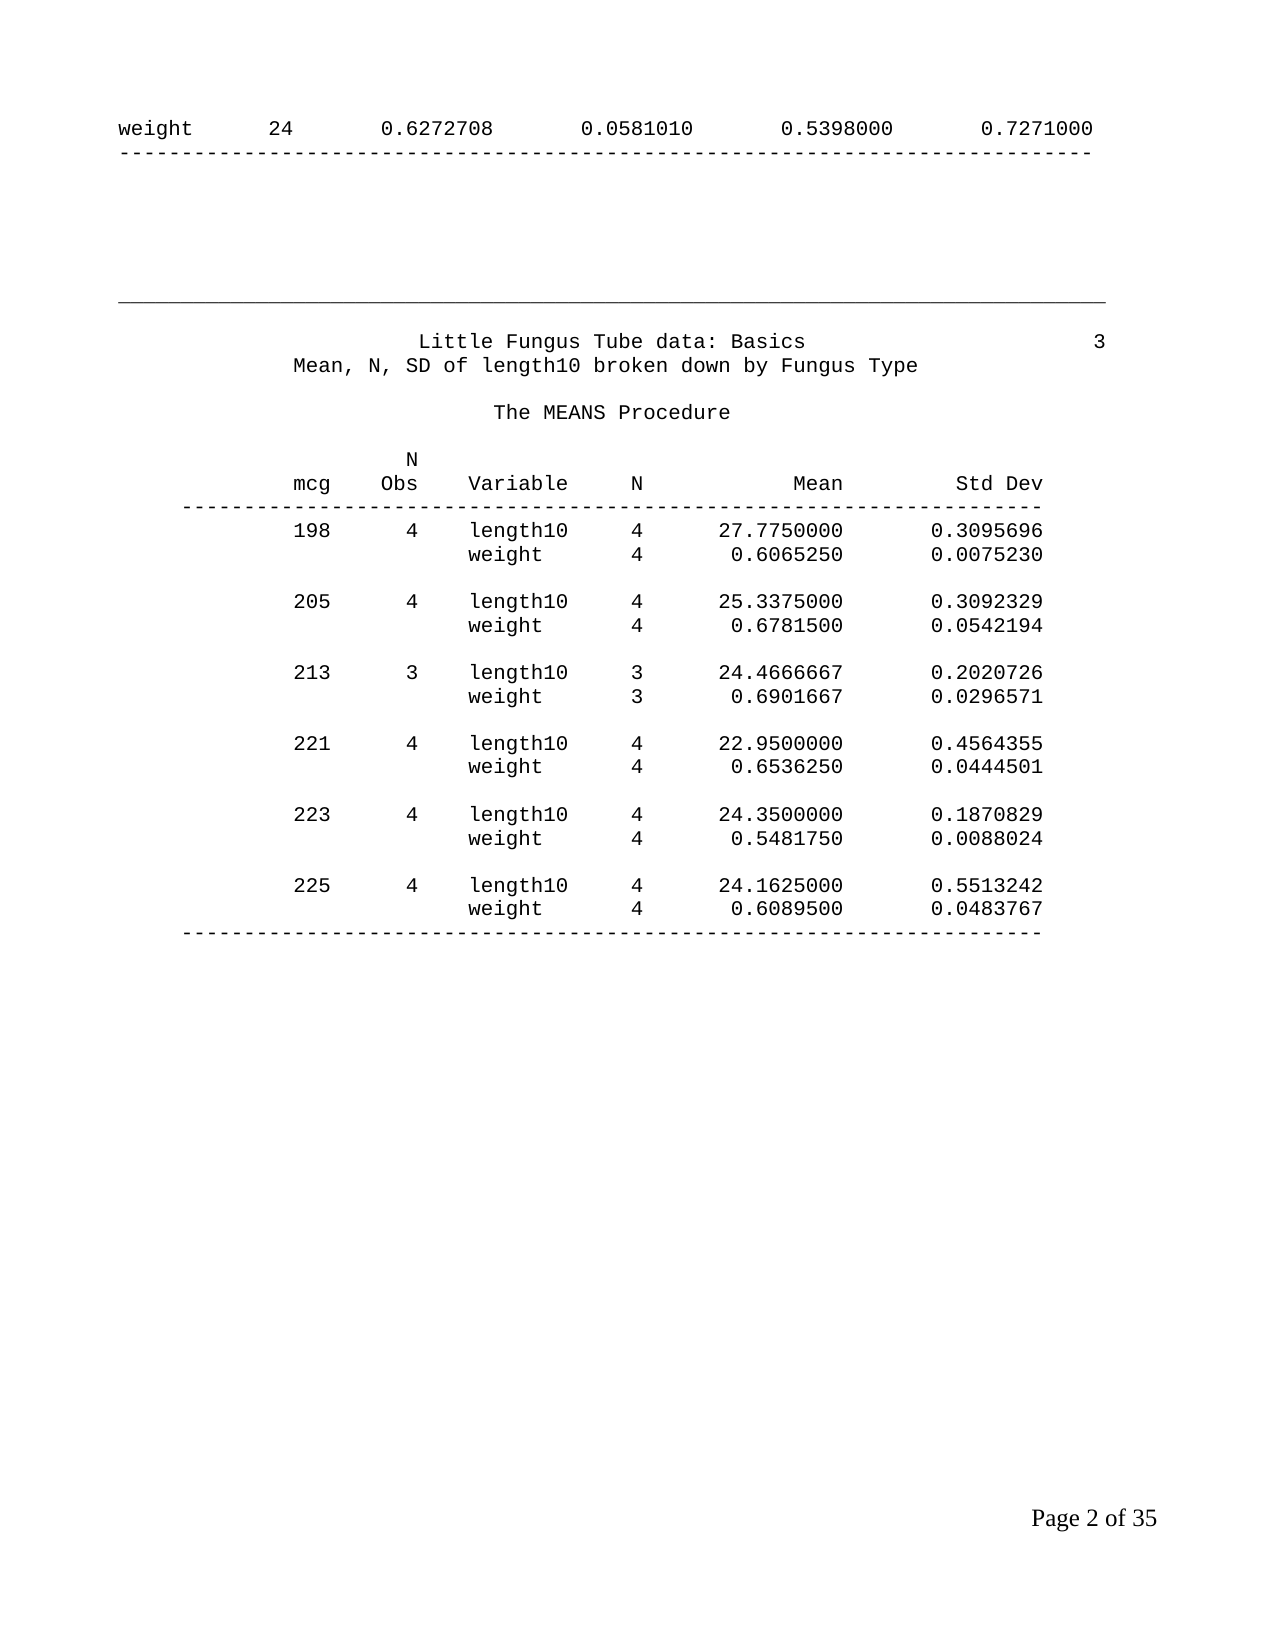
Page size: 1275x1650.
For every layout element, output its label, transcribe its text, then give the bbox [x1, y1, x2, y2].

text weight 4 0.6536250 0.0444501 [118, 757, 1160, 780]
text 221 4 length10 4 22.9500000 0.4564355 [118, 733, 1160, 757]
text --------------------------------------------------------------------- [118, 496, 1160, 520]
text --------------------------------------------------------------------- [118, 922, 1160, 946]
text weight 3 0.6901667 0.0296571 [118, 686, 1160, 709]
text The MEANS Procedure [118, 402, 1160, 426]
text weight 24 0.6272708 0.0581010 0.5398000 0.7271000 [118, 118, 1160, 142]
text weight 4 0.5481750 0.0088024 [118, 827, 1160, 851]
text ------------------------------------------------------------------------------ [118, 142, 1160, 165]
text 225 4 length10 4 24.1625000 0.5513242 [118, 875, 1160, 898]
text N [118, 449, 1160, 473]
text weight 4 0.6089500 0.0483767 [118, 898, 1160, 922]
text 223 4 length10 4 24.3500000 0.1870829 [118, 804, 1160, 827]
text _______________________________________________________________________________ [118, 284, 1160, 307]
text weight 4 0.6781500 0.0542194 [118, 615, 1160, 638]
text weight 4 0.6065250 0.0075230 [118, 544, 1160, 567]
text 205 4 length10 4 25.3375000 0.3092329 [118, 591, 1160, 615]
text mcg Obs Variable N Mean Std Dev [118, 473, 1160, 496]
text 213 3 length10 3 24.4666667 0.2020726 [118, 662, 1160, 686]
text Little Fungus Tube data: Basics 3 [118, 331, 1160, 354]
text 198 4 length10 4 27.7750000 0.3095696 [118, 520, 1160, 544]
text Mean, N, SD of length10 broken down by Fungus Type [118, 354, 1160, 378]
